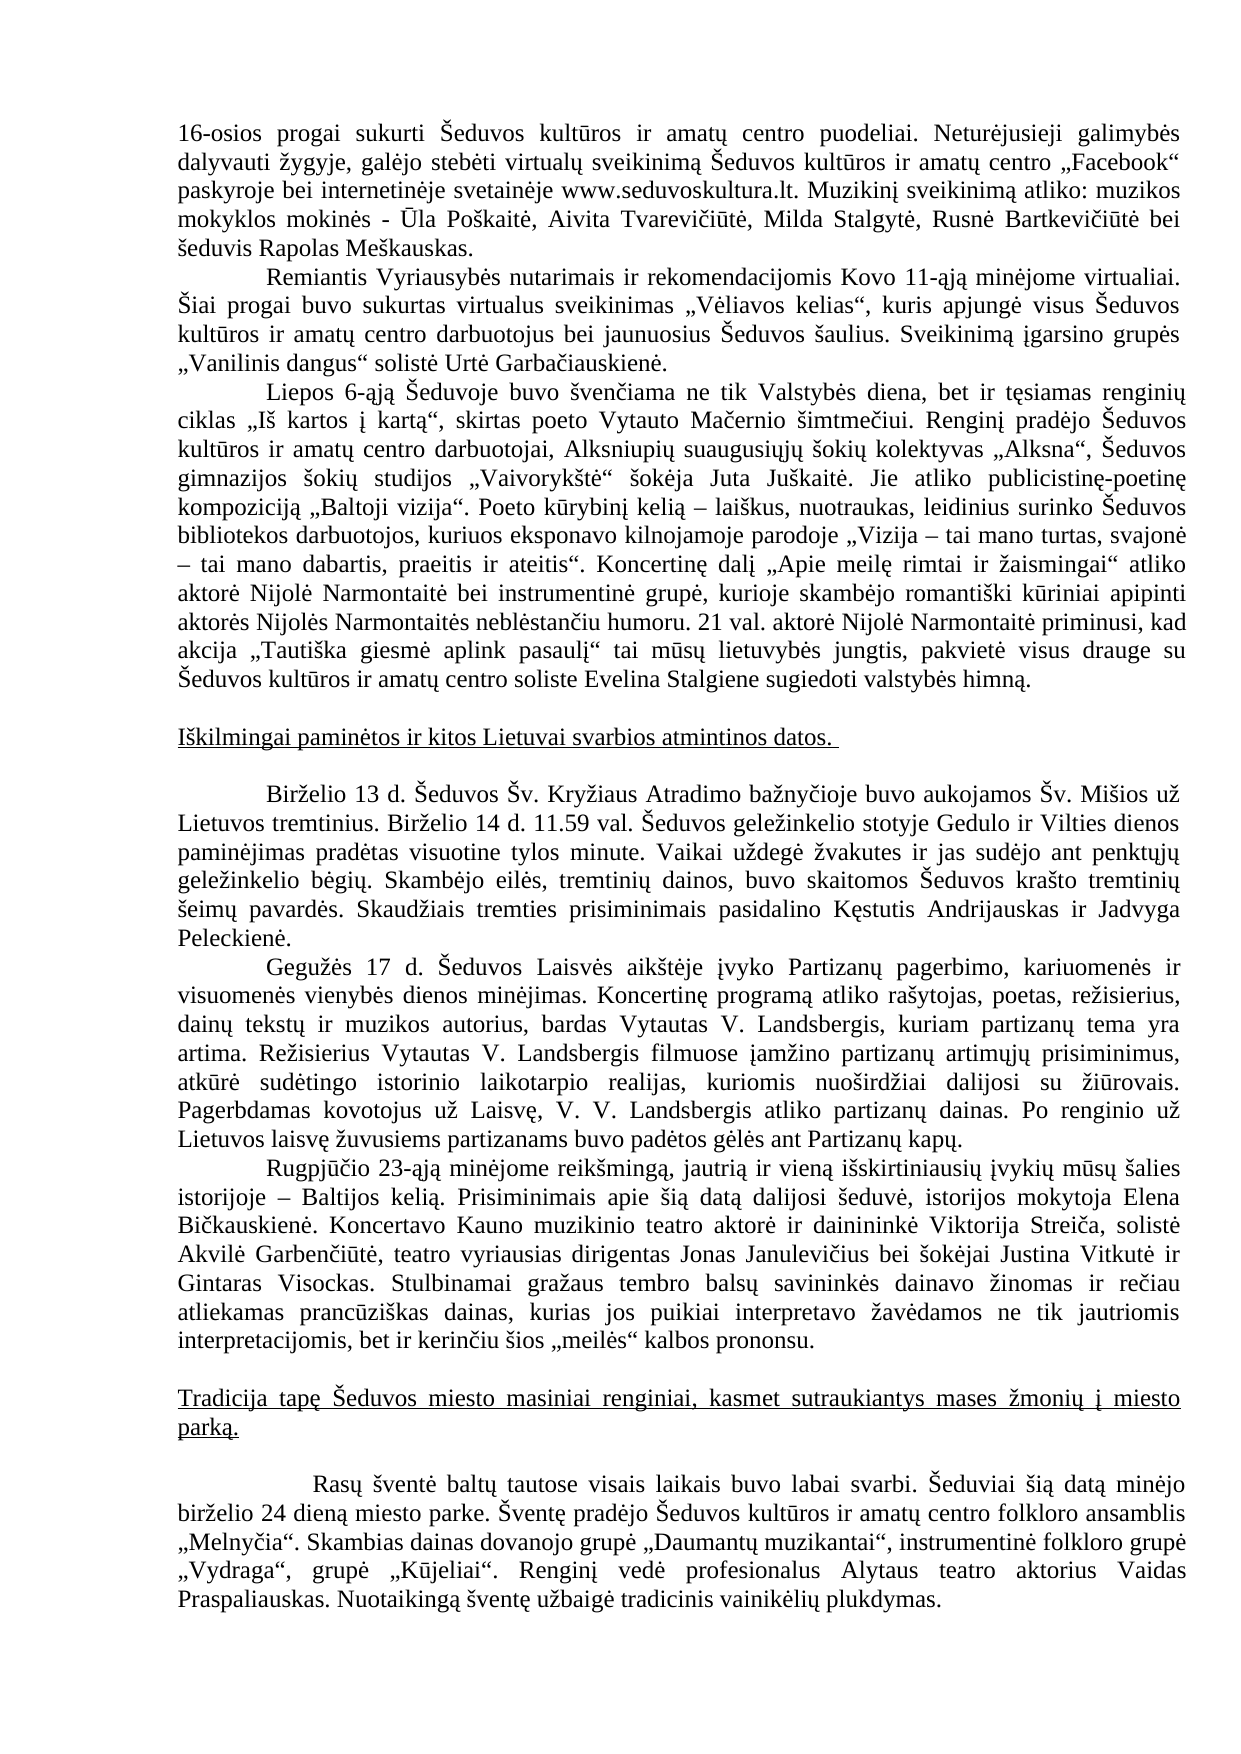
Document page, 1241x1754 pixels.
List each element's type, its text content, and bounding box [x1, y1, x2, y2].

text Birželio 13 d. Šeduvos Šv. Kryžiaus Atradimo bažnyčioje buvo aukojamos Šv. Mišios už Lietuvos tremtinius. Birželio 14 d. 11.59 val. Šeduvos geležinkelio stotyje Gedulo ir Vilties dienos paminėjimas pradėtas visuotine tylos minute. Vaikai uždegė žvakutes ir jas sudėjo ant penktųjų geležinkelio bėgių. Skambėjo eilės, tremtinių dainos, buvo skaitomos Šeduvos krašto tremtinių šeimų pavardės. Skaudžiais tremties prisiminimais pasidalino Kęstutis Andrijauskas ir Jadvyga Peleckienė. [177, 779, 1181, 952]
text Remiantis Vyriausybės nutarimais ir rekomendacijomis Kovo 11-ąją minėjome virtualiai. Šiai progai buvo sukurtas virtualus sveikinimas „Vėliavos kelias“, kuris apjungė visus Šeduvos kultūros ir amatų centro darbuotojus bei jaunuosius Šeduvos šaulius. Sveikinimą įgarsino grupės „Vanilinis dangus“ solistė Urtė Garbačiauskienė. [177, 262, 1181, 377]
text Liepos 6-ąją Šeduvoje buvo švenčiama ne tik Valstybės diena, bet ir tęsiamas renginių ciklas „Iš kartos į kartą“, skirtas poeto Vytauto Mačernio šimtmečiui. Renginį pradėjo Šeduvos kultūros ir amatų centro darbuotojai, Alksniupių suaugusiųjų šokių kolektyvas „Alksna“, Šeduvos gimnazijos šokių studijos „Vaivorykštė“ šokėja Juta Juškaitė. Jie atliko publicistinę-poetinę kompoziciją „Baltoji vizija“. Poeto kūrybinį kelią – laiškus, nuotraukas, leidinius surinko Šeduvos bibliotekos darbuotojos, kuriuos eksponavo kilnojamoje parodoje „Vizija – tai mano turtas, svajonė – tai mano dabartis, praeitis ir ateitis“. Koncertinę dalį „Apie meilę rimtai ir žaismingai“ atliko aktorė Nijolė Narmontaitė bei instrumentinė grupė, kurioje skambėjo romantiški kūriniai apipinti aktorės Nijolės Narmontaitės neblėstančiu humoru. 21 val. aktorė Nijolė Narmontaitė priminusi, kad akcija „Tautiška giesmė aplink pasaulį“ tai mūsų lietuvybės jungtis, pakvietė visus drauge su Šeduvos kultūros ir amatų centro soliste Evelina Stalgiene sugiedoti valstybės himną. [177, 377, 1187, 693]
text Gegužės 17 d. Šeduvos Laisvės aikštėje įvyko Partizanų pagerbimo, kariuomenės ir visuomenės vienybės dienos minėjimas. Koncertinę programą atliko rašytojas, poetas, režisierius, dainų tekstų ir muzikos autorius, bardas Vytautas V. Landsbergis, kuriam partizanų tema yra artima. Režisierius Vytautas V. Landsbergis filmuose įamžino partizanų artimųjų prisiminimus, atkūrė sudėtingo istorinio laikotarpio realijas, kuriomis nuoširdžiai dalijosi su žiūrovais. Pagerbdamas kovotojus už Laisvę, V. V. Landsbergis atliko partizanų dainas. Po renginio už Lietuvos laisvę žuvusiems partizanams buvo padėtos gėlės ant Partizanų kapų. [177, 952, 1181, 1153]
text 16-osios progai sukurti Šeduvos kultūros ir amatų centro puodeliai. Neturėjusieji galimybės dalyvauti žygyje, galėjo stebėti virtualų sveikinimą Šeduvos kultūros ir amatų centro „Facebook“ paskyroje bei internetinėje svetainėje www.seduvoskultura.lt. Muzikinį sveikinimą atliko: muzikos mokyklos mokinės - Ūla Poškaitė, Aivita Tvarevičiūtė, Milda Stalgytė, Rusnė Bartkevičiūtė bei šeduvis Rapolas Meškauskas. [177, 118, 1181, 262]
text Iškilmingai paminėtos ir kitos Lietuvai svarbios atmintinos datos. [177, 722, 1181, 751]
text Rasų šventė baltų tautose visais laikais buvo labai svarbi. Šeduviai šią datą minėjo birželio 24 dieną miesto parke. Šventę pradėjo Šeduvos kultūros ir amatų centro folkloro ansamblis „Melnyčia“. Skambias dainas dovanojo grupė „Daumantų muzikantai“, instrumentinė folkloro grupė „Vydraga“, grupė „Kūjeliai“. Renginį vedė profesionalus Alytaus teatro aktorius Vaidas Praspaliauskas. Nuotaikingą šventę užbaigė tradicinis vainikėlių plukdymas. [177, 1469, 1187, 1613]
text Rugpjūčio 23-ąją minėjome reikšmingą, jautrią ir vieną išskirtiniausių įvykių mūsų šalies istorijoje – Baltijos kelią. Prisiminimais apie šią datą dalijosi šeduvė, istorijos mokytoja Elena Bičkauskienė. Koncertavo Kauno muzikinio teatro aktorė ir dainininkė Viktorija Streiča, solistė Akvilė Garbenčiūtė, teatro vyriausias dirigentas Jonas Janulevičius bei šokėjai Justina Vitkutė ir Gintaras Visockas. Stulbinamai gražaus tembro balsų savininkės dainavo žinomas ir rečiau atliekamas prancūziškas dainas, kurias jos puikiai interpretavo žavėdamos ne tik jautriomis interpretacijomis, bet ir kerinčiu šios „meilės“ kalbos prononsu. [177, 1153, 1181, 1354]
text parką. [177, 1409, 1181, 1441]
text Tradicija tapę Šeduvos miesto masiniai renginiai, kasmet sutraukiantys mases žmonių į miesto [177, 1383, 1181, 1408]
